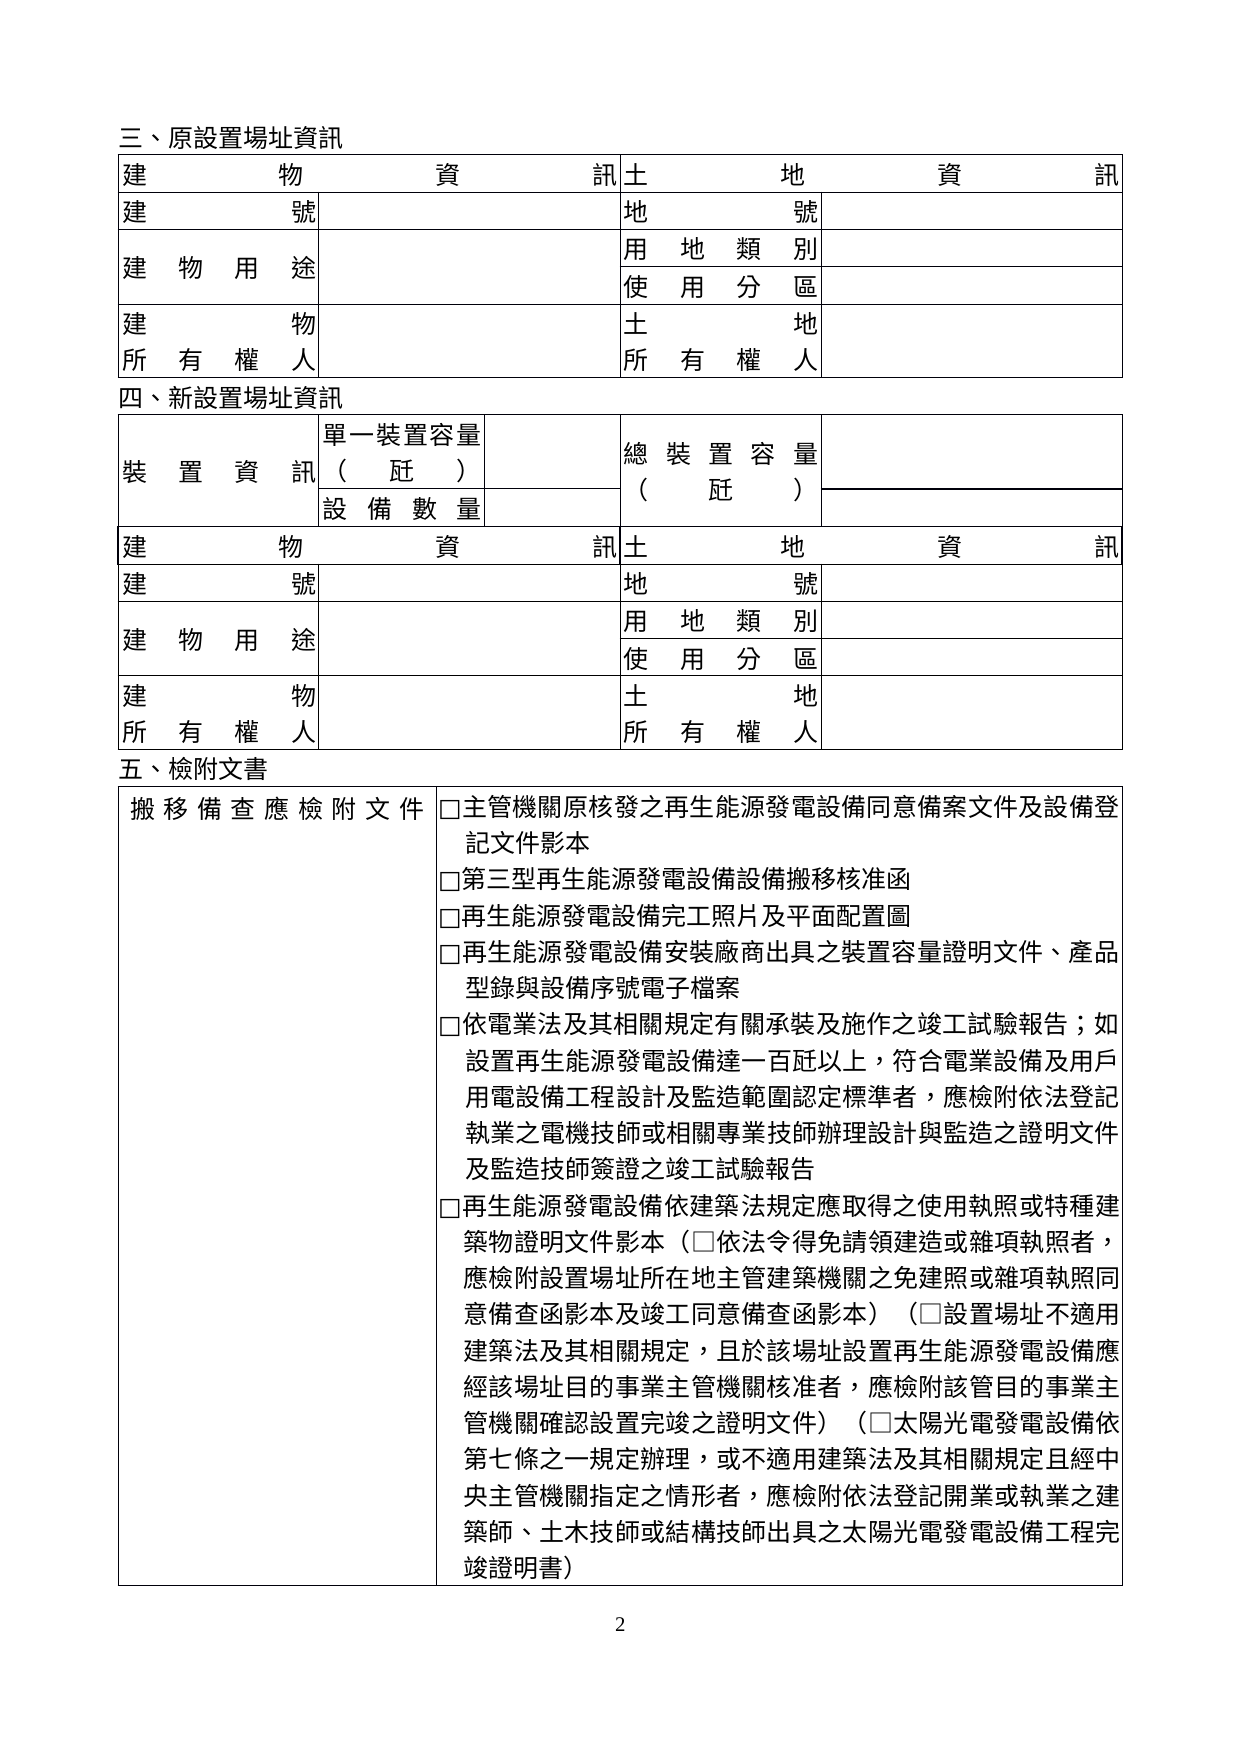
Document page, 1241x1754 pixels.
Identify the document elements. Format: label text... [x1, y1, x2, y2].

table_header 土地資訊 [621, 155, 1122, 192]
text 四、新設置場址資訊 [118, 378, 1109, 414]
table_cell 建物用途 [119, 602, 318, 675]
table_cell [822, 230, 1122, 266]
table_cell 用地類別 [621, 602, 821, 638]
table_cell [822, 490, 1122, 526]
table_cell 用地類別 [621, 230, 821, 266]
table_cell [485, 489, 620, 526]
table_cell [822, 565, 1122, 601]
table_cell [319, 193, 620, 229]
table_header 搬移備查應檢附文件 [119, 787, 436, 1585]
table_cell [822, 305, 1122, 377]
table_cell 地號 [621, 193, 821, 229]
table_cell [319, 565, 620, 601]
table_cell 建物資訊 [119, 527, 619, 563]
table_header 單一裝置容量 （瓩） [319, 415, 484, 488]
table_cell 地號 [621, 565, 821, 601]
table_cell 建物用途 [119, 230, 318, 303]
table_cell [319, 230, 620, 303]
table_header 總裝置容量 （瓩） [621, 415, 821, 526]
table_cell 建號 [119, 193, 318, 229]
table_cell [822, 193, 1122, 229]
table_cell 土地 所有權人 [621, 305, 821, 377]
table_cell 建號 [119, 565, 318, 601]
table_cell [319, 602, 620, 675]
table_cell 建物 所有權人 [119, 305, 318, 377]
text 五、檢附文書 [118, 750, 1109, 786]
table_cell 使用分區 [621, 267, 821, 303]
table_cell 土地 所有權人 [621, 676, 821, 749]
table_header 裝置資訊 [119, 415, 318, 526]
table_header □主管機關原核發之再生能源發電設備同意備案文件及設備登記文件影本 □第三型再生能源發電設備設備搬移核准函 □再生能源發電設備完工照片及平面配置圖 □再生能源發電設備安裝廠商出具之裝置容量證明文件、產品型錄與設備序號電子檔案 □依電業法及其相關規定有關承裝及施作之竣工試驗報告；如設置再生能源發電設備達一百瓩以上，符合電業設備及用戶用電設備工程設計及監造範圍認定標準者，應檢附依法登記執業之電機技師或相關專業技師辦理設計與監造之證明文件及監造技師簽證之竣工試驗報告 □再生能源發電設備依建築法規定應取得之使用執照或特種建築物證明文件影本（□依法令得免請領建造或雜項執照者，應檢附設置場址所在地主管建築機關之免建照或雜項執照同意備查函影本及竣工同意備查函影本）（□設置場址不適用建築法及其相關規定，且於該場址設置再生能源發電設備應經該場址目的事業主管機關核准者，應檢附該管目的事業主管機關確認設置完竣之證明文件）（□太陽光電發電設備依第七條之一規定辦理，或不適用建築法及其相關規定且經中央主管機關指定之情形者，應檢附依法登記開業或執業之建築師、土木技師或結構技師出具之太陽光電發電設備工程完竣證明書） [437, 787, 1122, 1585]
table_cell 使用分區 [621, 639, 821, 675]
table_cell 土地資訊 [621, 527, 1121, 563]
table_cell [822, 602, 1122, 638]
table_cell [319, 305, 620, 377]
table_header [485, 415, 620, 488]
table_cell [822, 267, 1122, 303]
table_cell [822, 676, 1122, 749]
table_cell 建物 所有權人 [119, 676, 318, 749]
text 三、原設置場址資訊 [118, 118, 1109, 154]
table_header 建物資訊 [119, 155, 620, 192]
table_cell 設備數量 [319, 489, 484, 526]
table_cell [319, 676, 620, 749]
table_header [822, 415, 1122, 488]
table_cell [822, 639, 1122, 675]
